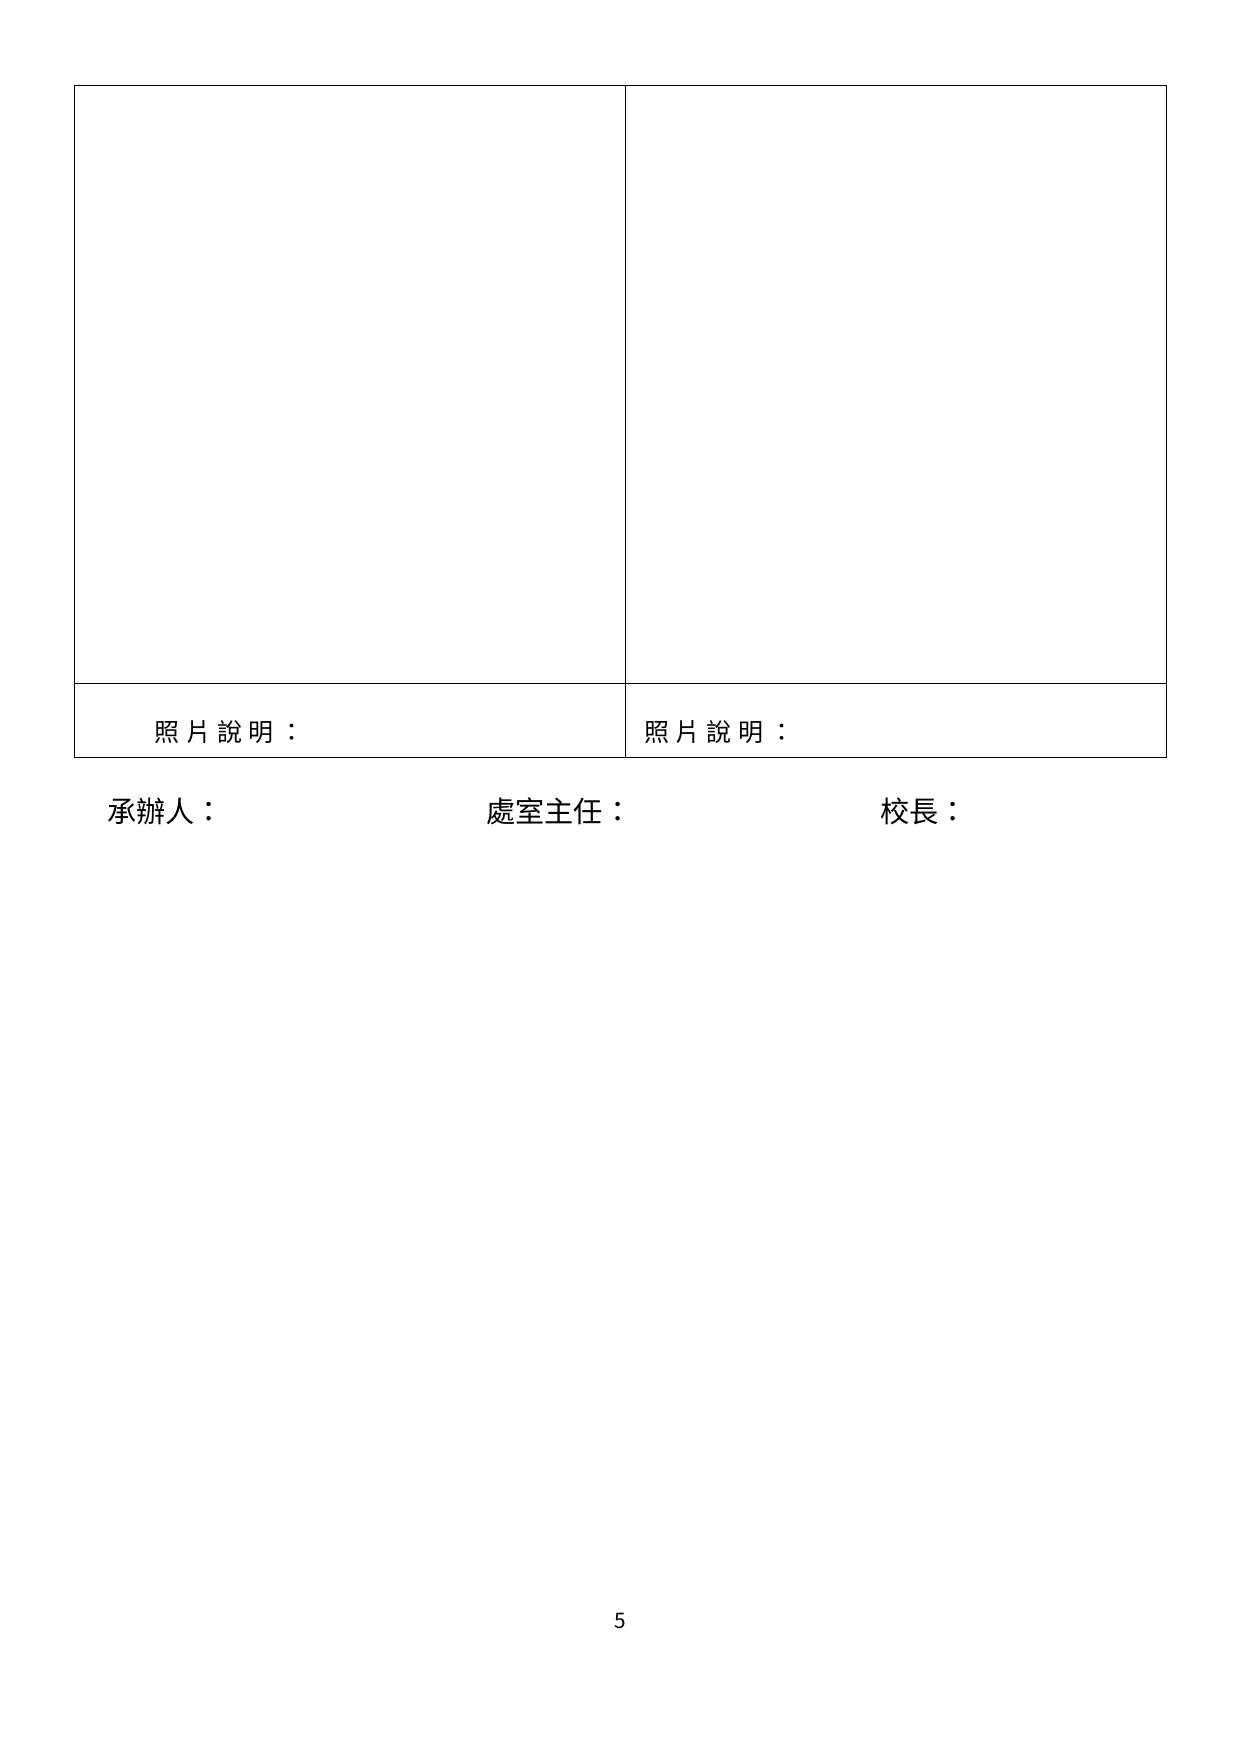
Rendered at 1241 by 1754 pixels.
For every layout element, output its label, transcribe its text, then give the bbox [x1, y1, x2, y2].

table_cell 照片說明： [75, 684, 625, 757]
text 承辦人： 處室主任： 校長： [107, 783, 1089, 833]
table_cell [626, 86, 1166, 683]
table_cell 照片說明： [626, 684, 1166, 757]
table_cell [75, 86, 625, 683]
